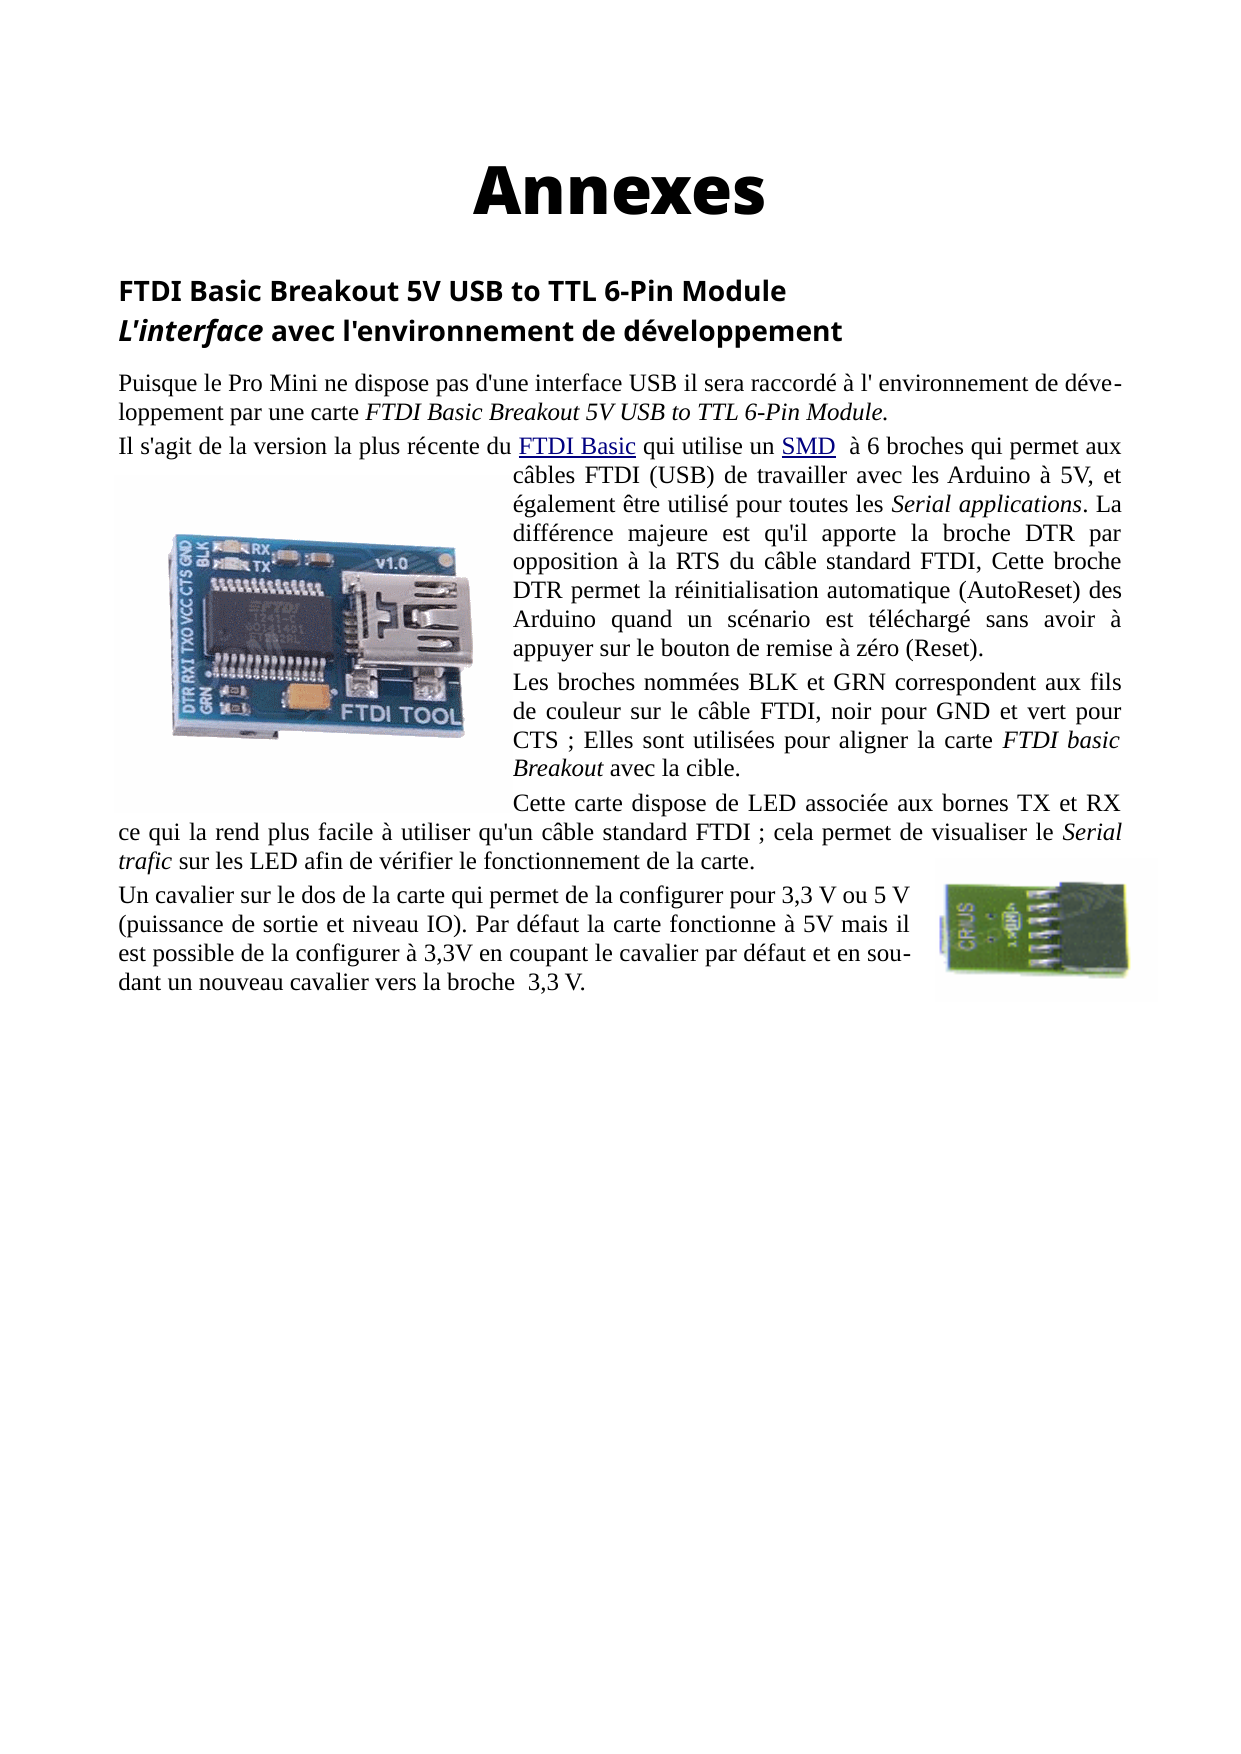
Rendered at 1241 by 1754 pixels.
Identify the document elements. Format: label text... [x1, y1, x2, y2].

subtitle Annexes [118, 143, 1122, 234]
text Il s'agit de la version la plus ré­cente du FTDI Basic qui utilise un SMD à 6 broches qui permet aux câbles FTDI (USB) de travailler avec les Arduino à 5V, et également être utilisé pour toutes les Serial applications. La différence majeure est qu'il apporte la broche DTR par opposition à la RTS du câble standard FTDI, Cette broche DTR permet la réini­tialisation automatique (AutoReset) des Arduino quand un scénario est téléchargé sans avoir à appuyer sur le bouton de remise à zéro (Reset). [118, 431, 1122, 661]
text Les broches nommées BLK et GRN correspondent aux fils de cou­leur sur le câble FTDI, noir pour GND et vert pour CTS ; Elles sont utilisées pour aligner la carte FTDI basic Breakout avec la cible. [513, 667, 1122, 782]
text Cette carte dispose de LED associée aux bornes TX et RX ce qui la rend plus facile à utiliser qu'un câble standard FTDI ; cela permet de visualiser le Serial trafic sur les LED afin de vérifier le fonctionnement de la carte. [118, 788, 1122, 874]
subtitle FTDI Basic Breakout 5V USB to TTL 6-Pin Module L'interface avec l'environnement de développement [118, 271, 1122, 349]
text Puisque le Pro Mini ne dispose pas d'une interface USB il sera raccordé à l' environnement de déve­loppement par une carte FTDI Basic Breakout 5V USB to TTL 6-Pin Module. [118, 368, 1122, 425]
picture [934, 858, 1158, 1002]
text Un cavalier sur le dos de la carte qui permet de la configurer pour 3,3 V ou 5 V (puissance de sortie et niveau IO). Par défaut la carte fonctionne à 5V mais il est possible de la configurer à 3,3V en coupant le cavalier par défaut et en sou­dant un nouveau cavalier vers la broche 3,3 V. [118, 880, 934, 995]
picture [113, 475, 513, 813]
